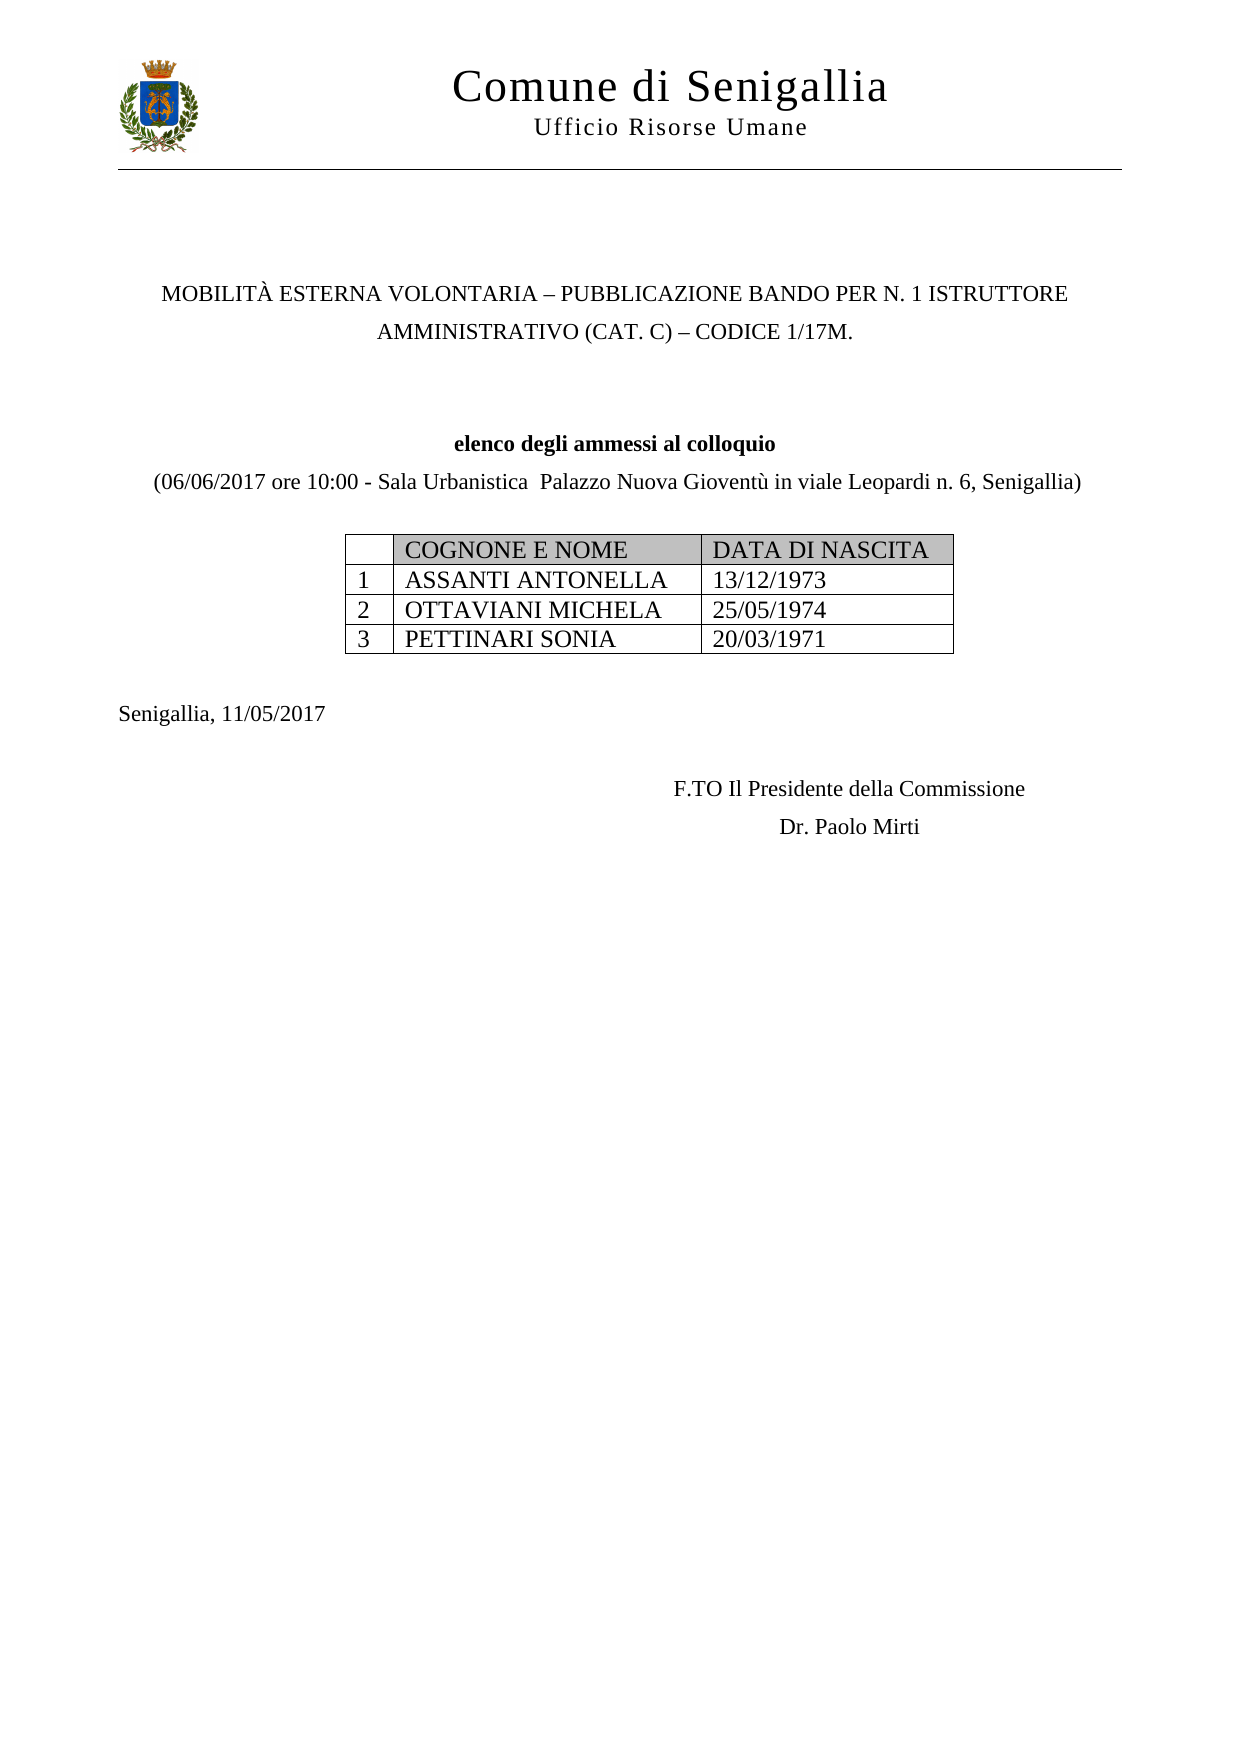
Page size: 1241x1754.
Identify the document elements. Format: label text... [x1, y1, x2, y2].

text (06/06/2017 ore 10:00 - Sala Urbanistica Palazzo Nuova Gioventù in viale Leopardi n. 6, Senigallia) [118, 459, 1112, 497]
table_cell 2 [346, 595, 393, 623]
table_cell 1 [346, 565, 393, 594]
table_header [346, 535, 393, 564]
table_cell 13/12/1973 [702, 565, 953, 594]
text Senigallia, 11/05/2017 [118, 692, 1112, 729]
subtitle Comune di Senigallia [200, 59, 1122, 112]
table_header DATA DI NASCITA [702, 535, 953, 564]
table_cell ASSANTI ANTONELLA [394, 565, 701, 594]
text elenco degli ammessi al colloquio [118, 422, 1112, 459]
table_header COGNONE E NOME [394, 535, 701, 564]
table_cell PETTINARI SONIA [394, 625, 701, 653]
table_cell OTTAVIANI MICHELA [394, 595, 701, 623]
subtitle Ufficio Risorse Umane [200, 112, 1122, 141]
table_cell 20/03/1971 [702, 625, 953, 653]
table_cell 3 [346, 625, 393, 653]
text MOBILITÀ ESTERNA VOLONTARIA – PUBBLICAZIONE BANDO PER N. 1 ISTRUTTORE AMMINISTRATIVO (CAT. C) – CODICE 1/17M. [118, 272, 1112, 347]
text F.TO Il Presidente della Commissione [118, 767, 1131, 804]
table_cell 25/05/1974 [702, 595, 953, 623]
text Dr. Paolo Mirti [118, 804, 1131, 842]
